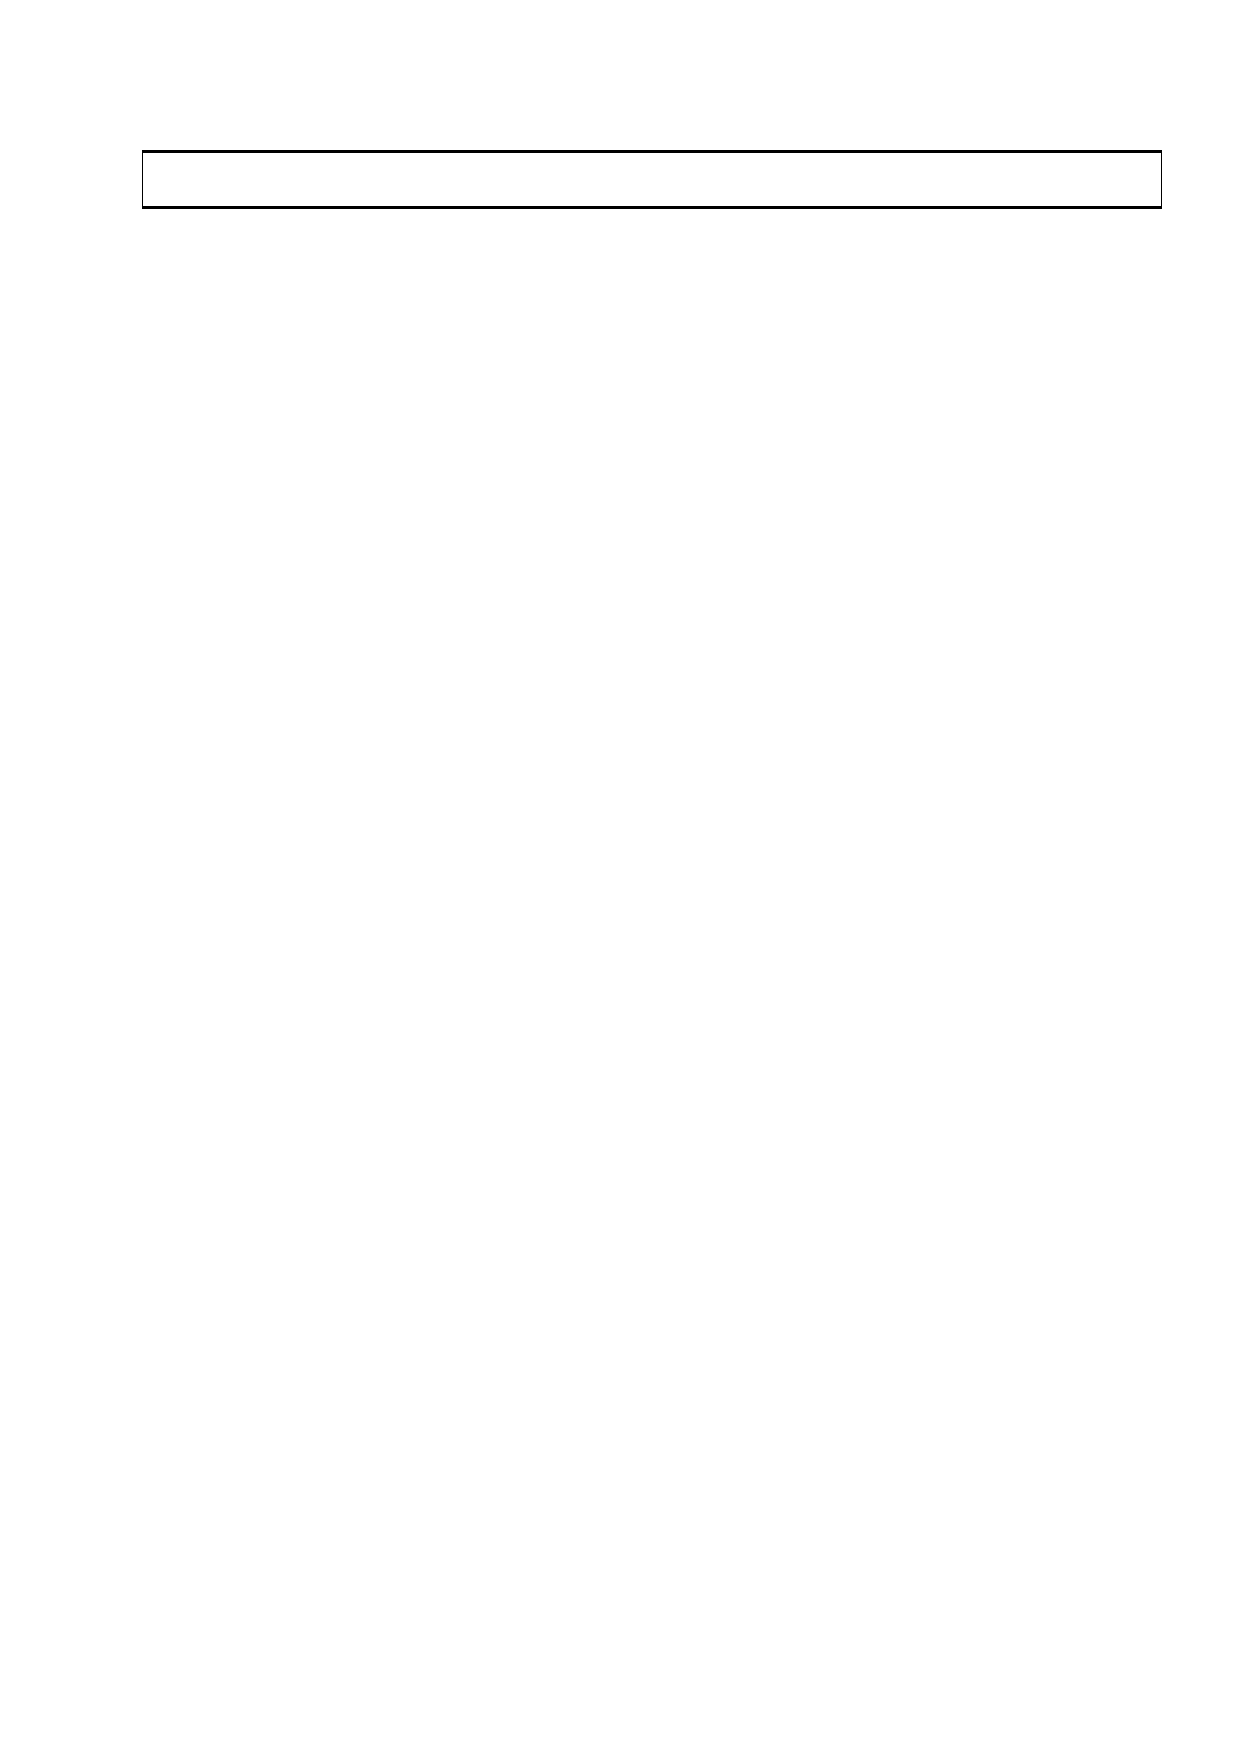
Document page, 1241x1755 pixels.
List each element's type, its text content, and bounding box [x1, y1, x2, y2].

table_cell Our CSSF support seeks to deliver the below outcomes: Strengthened protective security and attack response in key locations. Improved aviation security standards in key locations improving global transport security. The impact we aim to achieve is to reduce the risk to the UK and its citizens and interests overseas from terrorism, so that people can go about their lives freely and with confidence. [143, 153, 1161, 206]
